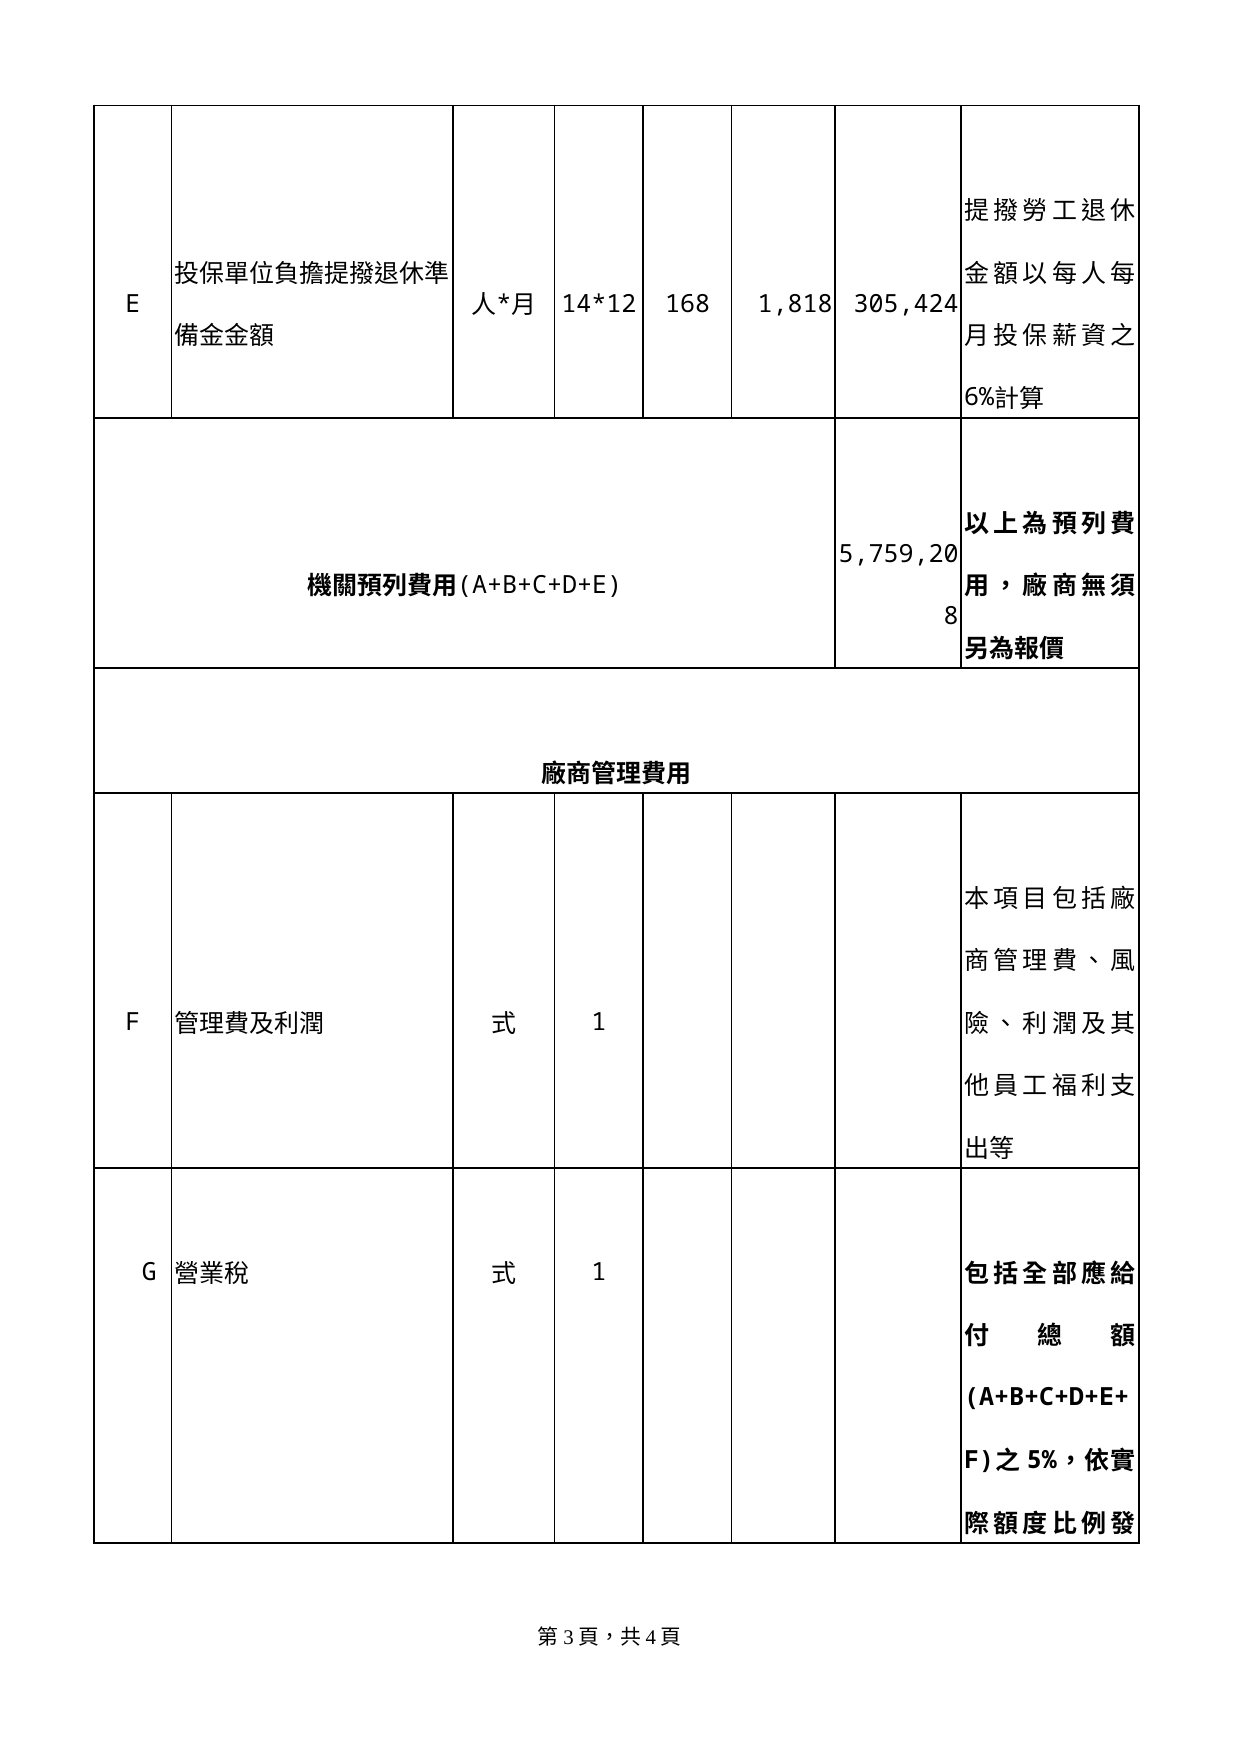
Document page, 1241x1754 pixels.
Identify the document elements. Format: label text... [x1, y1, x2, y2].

table_cell 管理費及利潤 [172, 794, 452, 1167]
table_cell 5,759,208 [836, 419, 960, 667]
table_cell [836, 1169, 960, 1542]
table_cell 1,818 [732, 106, 834, 417]
table_cell 1 [555, 794, 642, 1167]
table_cell 人*月 [454, 106, 554, 417]
table_cell G [95, 1169, 171, 1542]
table_cell 廠商管理費用 [95, 669, 1138, 792]
table_cell 305,424 [836, 106, 960, 417]
table_cell 1 [555, 1169, 642, 1542]
table_cell 式 [454, 1169, 554, 1542]
table_cell E [95, 106, 171, 417]
table_cell 14*12 [555, 106, 642, 417]
table_cell 包括全部應給付總額(A+B+C+D+E+F)之5%，依實際額度比例發 [962, 1169, 1138, 1542]
table_cell 投保單位負擔提撥退休準備金金額 [172, 106, 452, 417]
table_cell [644, 794, 731, 1167]
table_cell F [95, 794, 171, 1167]
table_cell 機關預列費用(A+B+C+D+E) [95, 419, 834, 667]
table_cell [644, 1169, 731, 1542]
table_cell [732, 1169, 834, 1542]
table_cell 以上為預列費用，廠商無須另為報價 [962, 419, 1138, 667]
table_cell [836, 794, 960, 1167]
table_cell 營業稅 [172, 1169, 452, 1542]
table_cell [732, 794, 834, 1167]
table_cell 本項目包括廠商管理費、風險、利潤及其他員工福利支出等 [962, 794, 1138, 1167]
table_cell 式 [454, 794, 554, 1167]
table_cell 提撥勞工退休金額以每人每月投保薪資之6%計算 [962, 106, 1138, 417]
table_cell 168 [644, 106, 731, 417]
